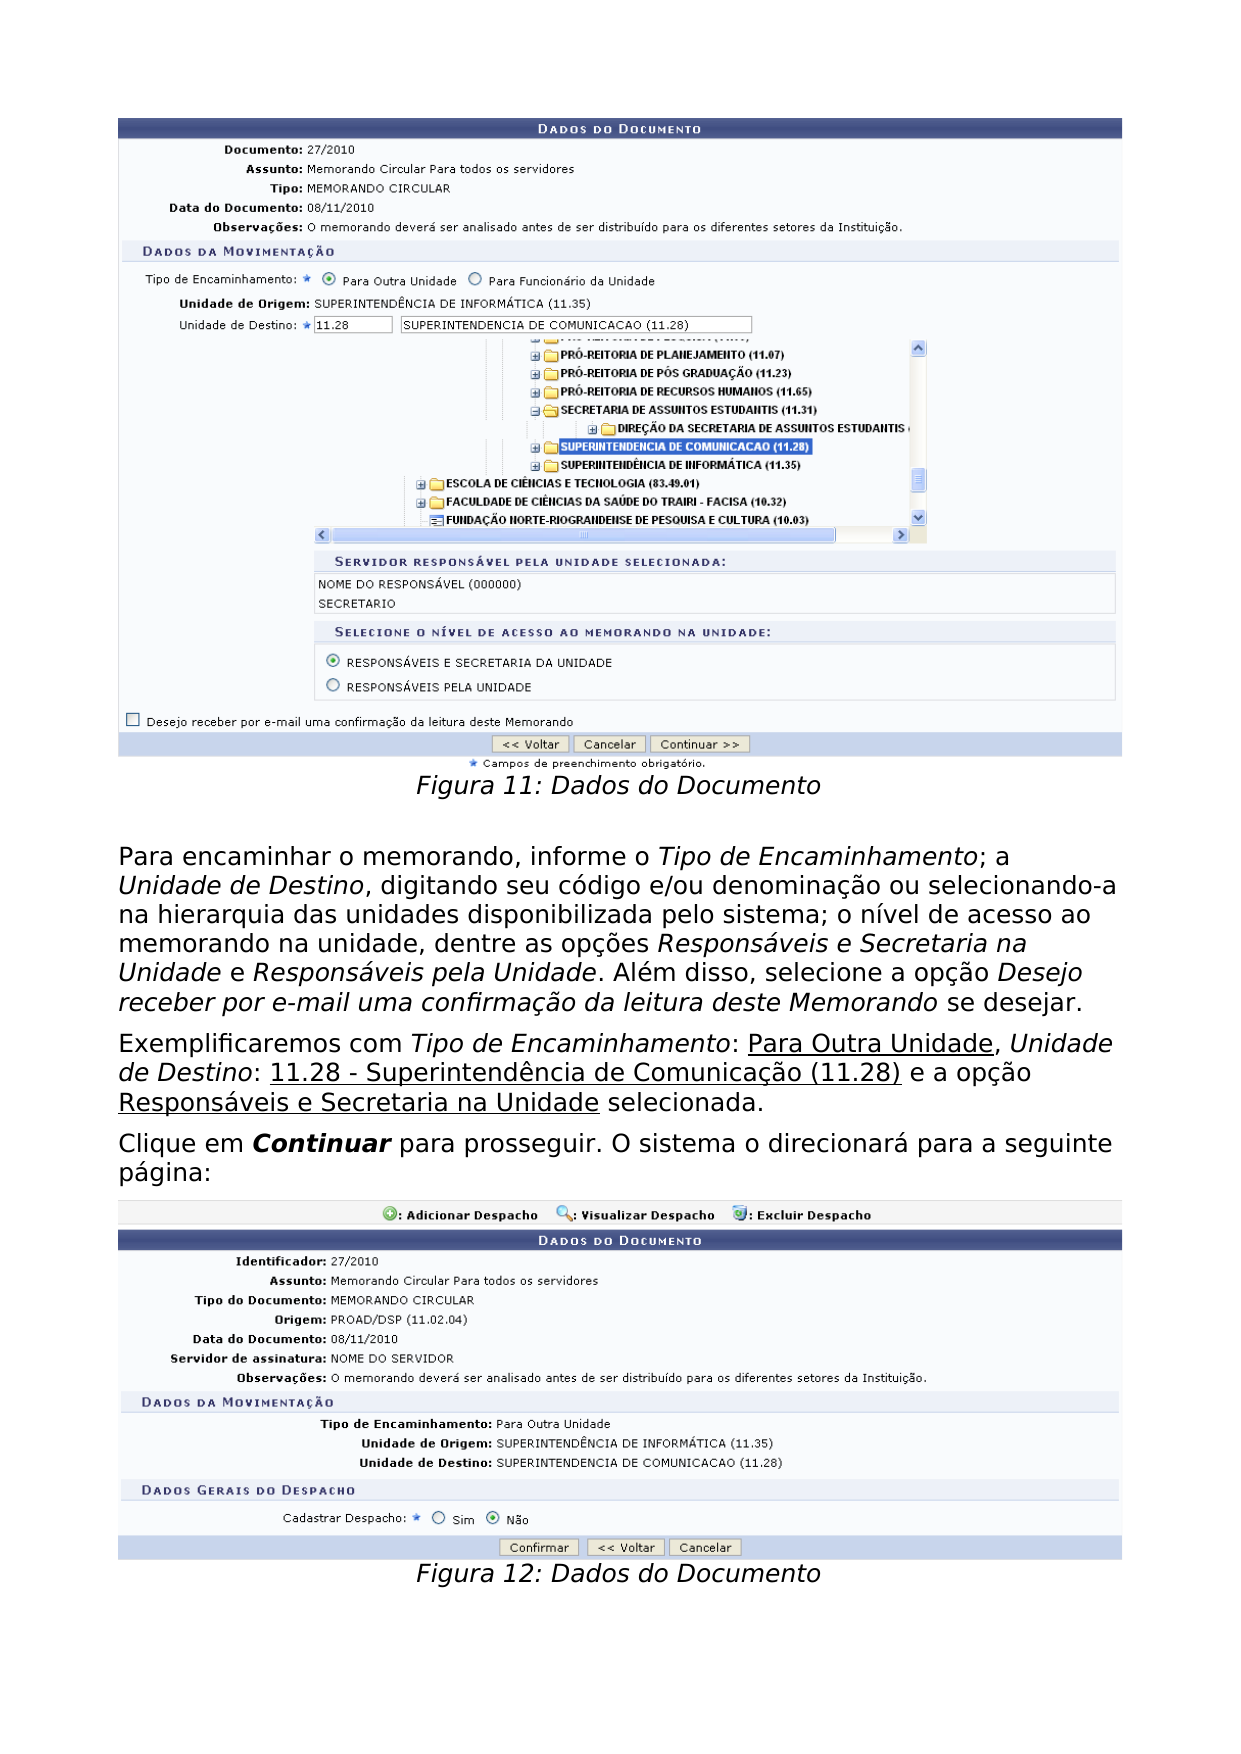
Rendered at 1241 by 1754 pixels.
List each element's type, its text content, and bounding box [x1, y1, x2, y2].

text Para encaminhar o memorando, informe o Tipo de Encaminhamento; a Unidade de Destino, digitando seu código e/ou denominação ou selecionando-a na hierarquia das unidades disponibilizada pelo sistema; o nível de acesso ao memorando na unidade, dentre as opções Responsáveis e Secretaria na Unidade e Responsáveis pela Unidade. Além disso, selecione a opção Desejo receber por e-mail uma confirmação da leitura deste Memorando se desejar. [118, 842, 1122, 1017]
picture [118, 1200, 1123, 1560]
text Exemplificaremos com Tipo de Encaminhamento: Para Outra Unidade, Unidade de Destino: 11.28 - Superintendência de Comunicação (11.28) e a opção Responsáveis e Secretaria na Unidade selecionada. [118, 1029, 1122, 1117]
text Clique em Continuar para prosseguir. O sistema o direcionará para a seguinte página: [118, 1129, 1122, 1188]
text Figura 12: Dados do Documento [118, 1560, 1122, 1589]
text Figura 11: Dados do Documento [118, 771, 1122, 800]
picture [118, 118, 1123, 771]
